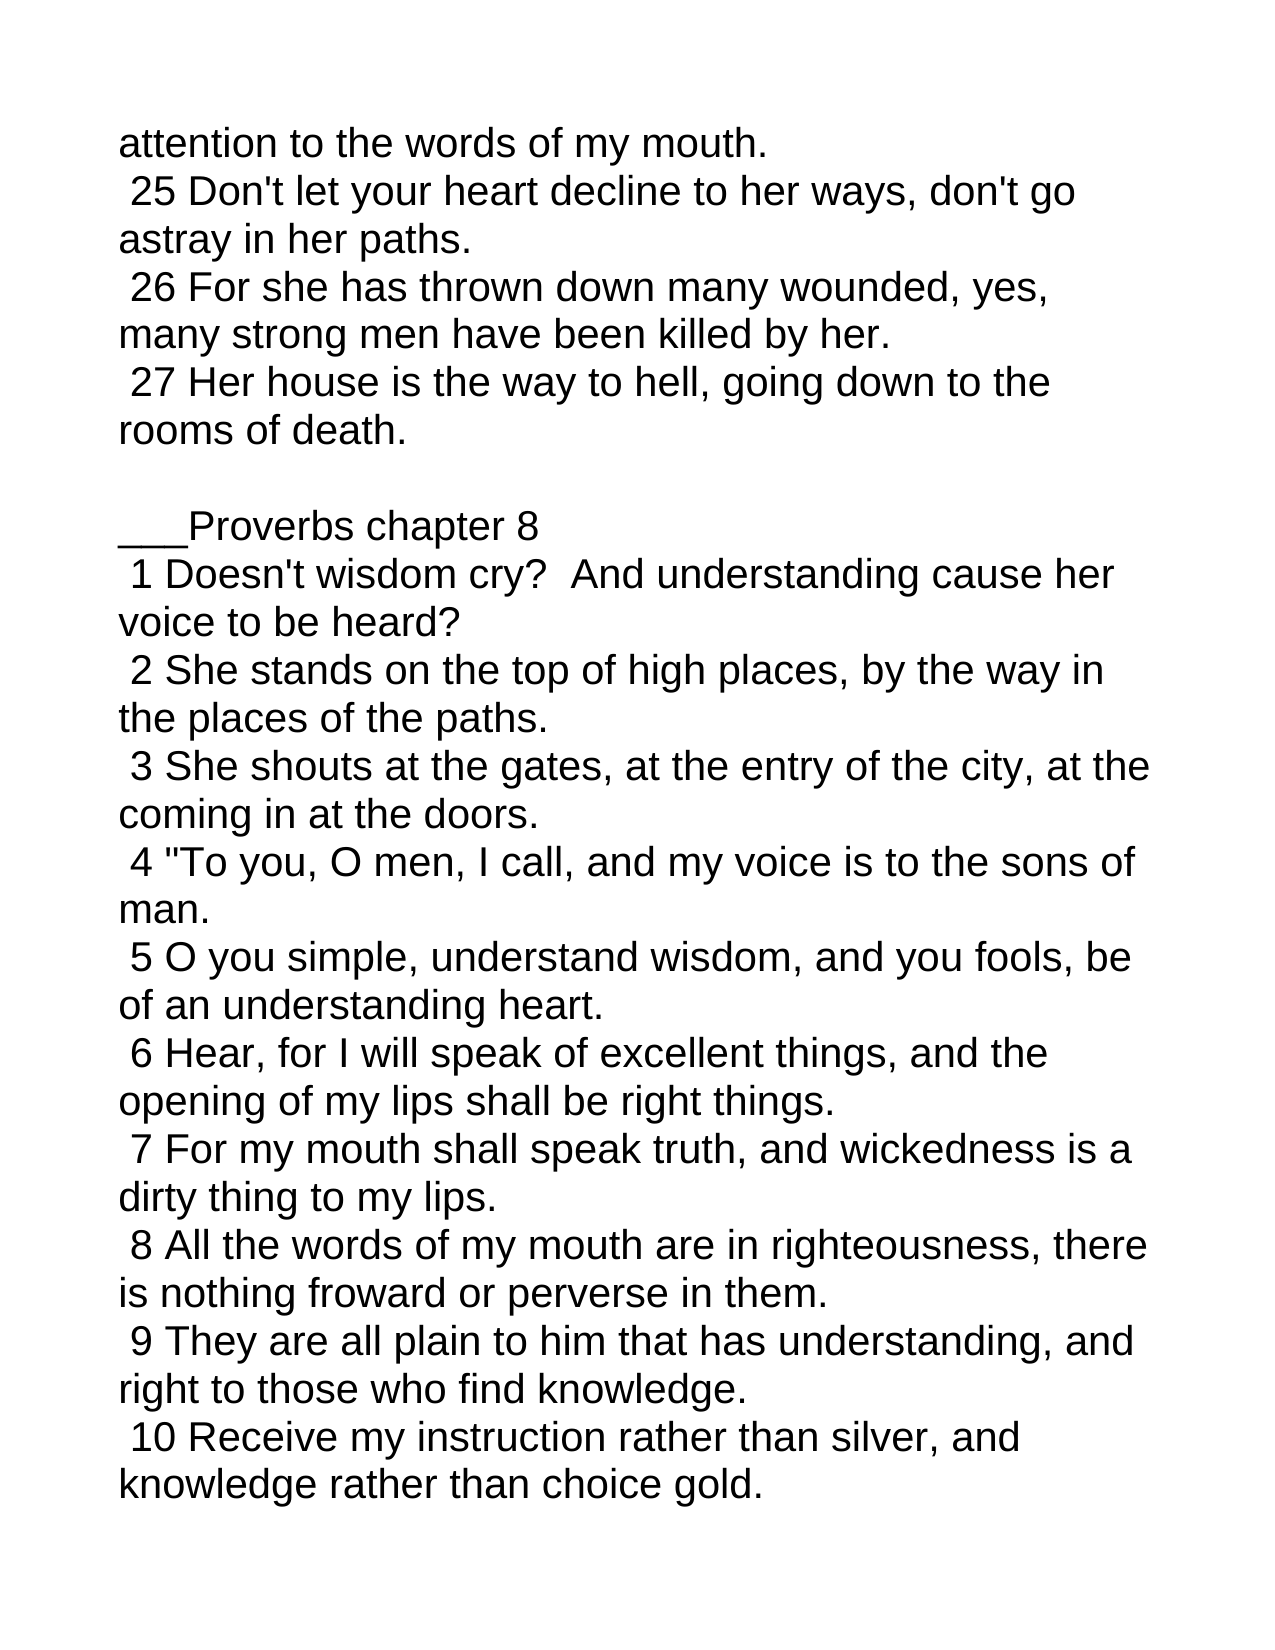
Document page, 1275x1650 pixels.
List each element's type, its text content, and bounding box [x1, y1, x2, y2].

text 3 She shouts at the gates, at the entry of the city, at the coming in at the doors. [118, 741, 1157, 837]
text 5 O you simple, understand wisdom, and you fools, be of an understanding heart. [118, 933, 1157, 1028]
text 10 Receive my instruction rather than silver, and knowledge rather than choice gold. [118, 1412, 1157, 1508]
text 2 She stands on the top of high places, by the way in the places of the paths. [118, 645, 1157, 741]
text 8 All the words of my mouth are in righteousness, there is nothing froward or perverse in them. [118, 1220, 1157, 1316]
text 27 Her house is the way to hell, going down to the rooms of death. [118, 358, 1157, 453]
text attention to the words of my mouth. [118, 118, 1157, 166]
text 26 For she has thrown down many wounded, yes, many strong men have been killed by her. [118, 262, 1157, 358]
text 9 They are all plain to him that has understanding, and right to those who find knowledge. [118, 1316, 1157, 1412]
text 1 Doesn't wisdom cry? And understanding cause her voice to be heard? [118, 549, 1157, 645]
text 7 For my mouth shall speak truth, and wickedness is a dirty thing to my lips. [118, 1124, 1157, 1220]
text 6 Hear, for I will speak of excellent things, and the opening of my lips shall be right things. [118, 1028, 1157, 1124]
text 25 Don't let your heart decline to her ways, don't go astray in her paths. [118, 166, 1157, 262]
text 4 "To you, O men, I call, and my voice is to the sons of man. [118, 837, 1157, 933]
text ___Proverbs chapter 8 [118, 501, 1157, 549]
